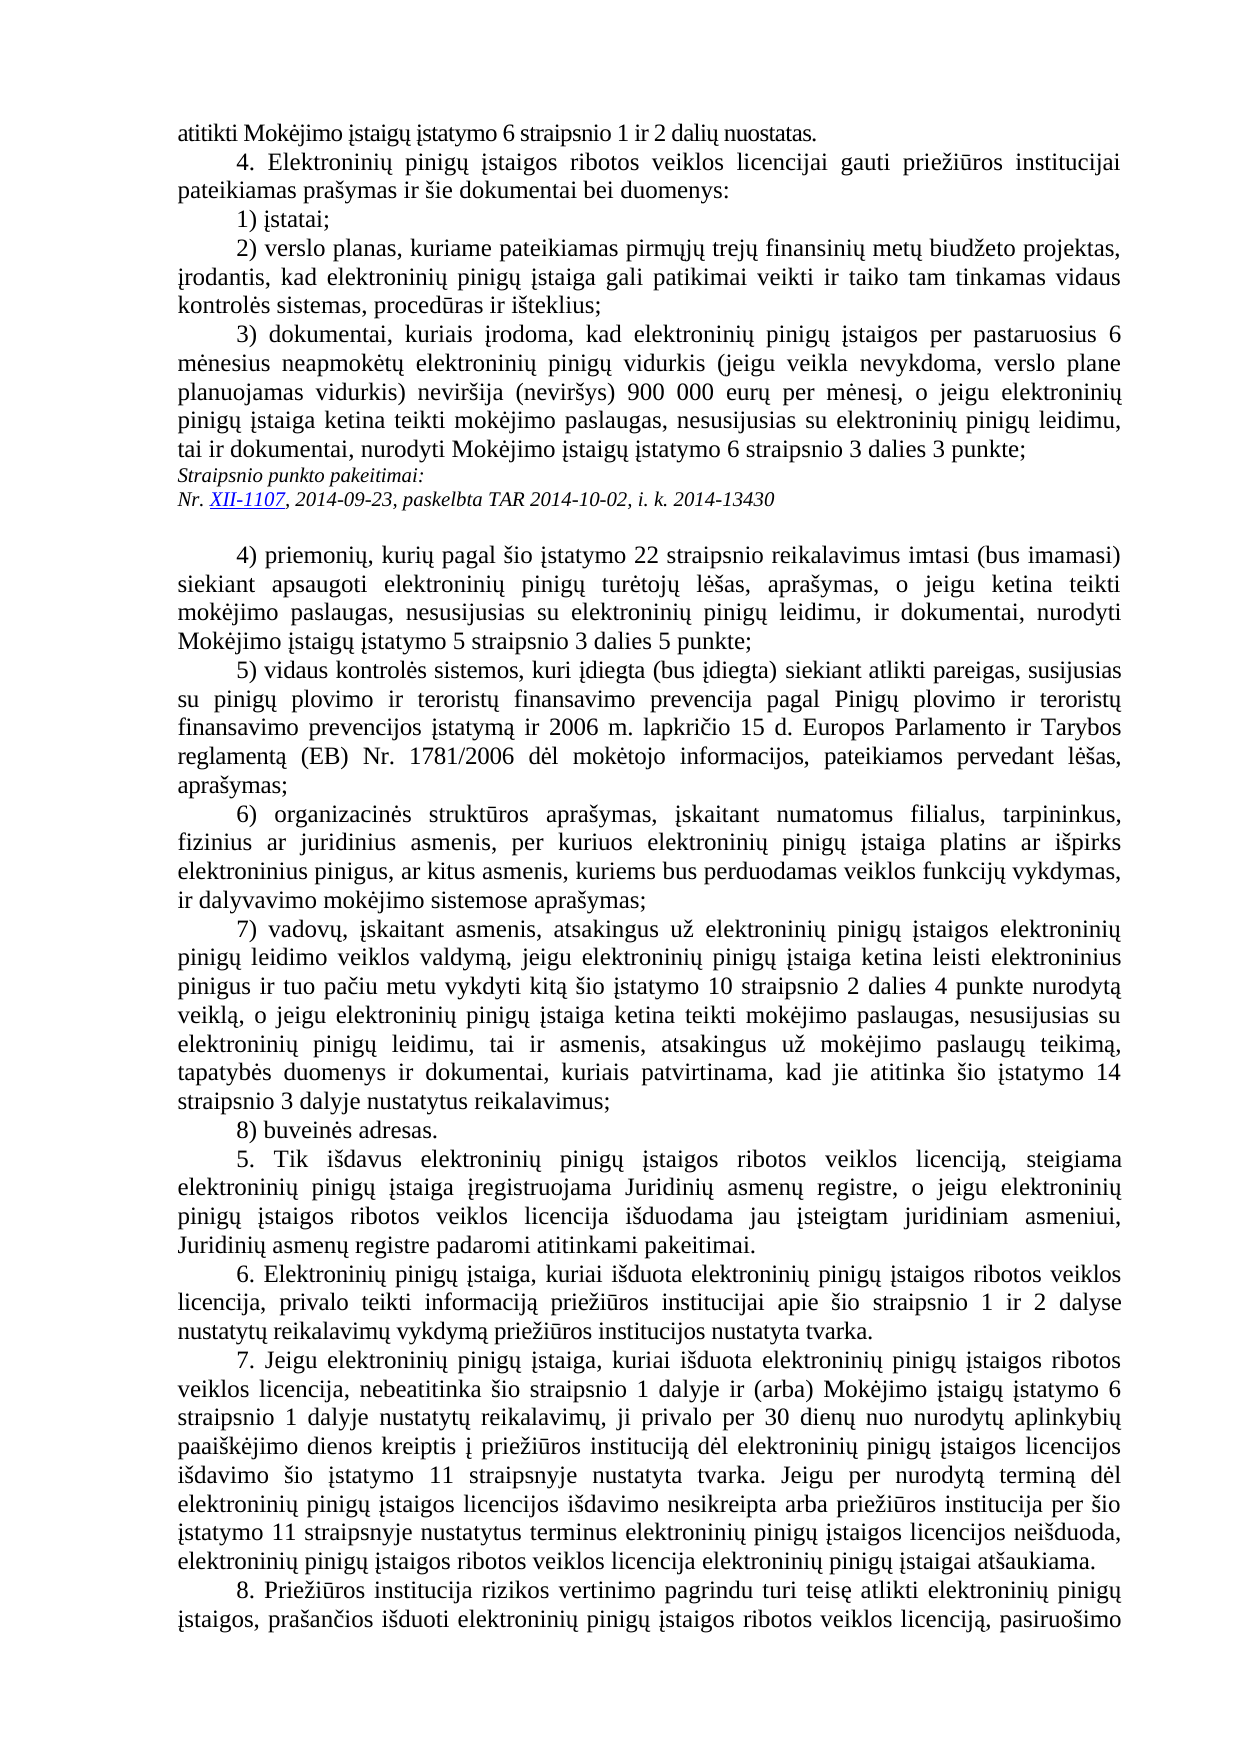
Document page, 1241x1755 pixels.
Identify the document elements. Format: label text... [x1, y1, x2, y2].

text 7) vadovų, įskaitant asmenis, atsakingus už elektroninių pinigų įstaigos elektroninių pinigų leidimo veiklos valdymą, jeigu elektroninių pinigų įstaiga ketina leisti elektroninius pinigus ir tuo pačiu metu vykdyti kitą šio įstatymo 10 straipsnio 2 dalies 4 punkte nurodytą veiklą, o jeigu elektroninių pinigų įstaiga ketina teikti mokėjimo paslaugas, nesusijusias su elektroninių pinigų leidimu, tai ir asmenis, atsakingus už mokėjimo paslaugų teikimą, tapatybės duomenys ir dokumentai, kuriais patvirtinama, kad jie atitinka šio įstatymo 14 straipsnio 3 dalyje nustatytus reikalavimus; [177, 914, 1122, 1115]
text 5. Tik išdavus elektroninių pinigų įstaigos ribotos veiklos licenciją, steigiama elektroninių pinigų įstaiga įregistruojama Juridinių asmenų registre, o jeigu elektroninių pinigų įstaigos ribotos veiklos licencija išduodama jau įsteigtam juridiniam asmeniui, Juridinių asmenų registre padaromi atitinkami pakeitimai. [177, 1144, 1122, 1259]
text 6) organizacinės struktūros aprašymas, įskaitant numatomus filialus, tarpininkus, fizinius ar juridinius asmenis, per kuriuos elektroninių pinigų įstaiga platins ar išpirks elektroninius pinigus, ar kitus asmenis, kuriems bus perduodamas veiklos funkcijų vykdymas, ir dalyvavimo mokėjimo sistemose aprašymas; [177, 799, 1122, 914]
text Straipsnio punkto pakeitimai: [177, 463, 1122, 487]
text 2) verslo planas, kuriame pateikiamas pirmųjų trejų finansinių metų biudžeto projektas, įrodantis, kad elektroninių pinigų įstaiga gali patikimai veikti ir taiko tam tinkamas vidaus kontrolės sistemas, procedūras ir išteklius; [177, 233, 1122, 319]
text atitikti Mokėjimo įstaigų įstatymo 6 straipsnio 1 ir 2 dalių nuostatas. [177, 118, 1122, 147]
text 7. Jeigu elektroninių pinigų įstaiga, kuriai išduota elektroninių pinigų įstaigos ribotos veiklos licencija, nebeatitinka šio straipsnio 1 dalyje ir (arba) Mokėjimo įstaigų įstatymo 6 straipsnio 1 dalyje nustatytų reikalavimų, ji privalo per 30 dienų nuo nurodytų aplinkybių paaiškėjimo dienos kreiptis į priežiūros instituciją dėl elektroninių pinigų įstaigos licencijos išdavimo šio įstatymo 11 straipsnyje nustatyta tvarka. Jeigu per nurodytą terminą dėl elektroninių pinigų įstaigos licencijos išdavimo nesikreipta arba priežiūros institucija per šio įstatymo 11 straipsnyje nustatytus terminus elektroninių pinigų įstaigos licencijos neišduoda, elektroninių pinigų įstaigos ribotos veiklos licencija elektroninių pinigų įstaigai atšaukiama. [177, 1345, 1122, 1575]
text Nr. XII-1107, 2014-09-23, paskelbta TAR 2014-10-02, i. k. 2014-13430 [177, 487, 1122, 511]
text 8. Priežiūros institucija rizikos vertinimo pagrindu turi teisę atlikti elektroninių pinigų įstaigos, prašančios išduoti elektroninių pinigų įstaigos ribotos veiklos licenciją, pasiruošimo [177, 1575, 1122, 1632]
text 4. Elektroninių pinigų įstaigos ribotos veiklos licencijai gauti priežiūros institucijai pateikiamas prašymas ir šie dokumentai bei duomenys: [177, 147, 1122, 204]
text 8) buveinės adresas. [177, 1115, 1122, 1144]
text 5) vidaus kontrolės sistemos, kuri įdiegta (bus įdiegta) siekiant atlikti pareigas, susijusias su pinigų plovimo ir teroristų finansavimo prevencija pagal Pinigų plovimo ir teroristų finansavimo prevencijos įstatymą ir 2006 m. lapkričio 15 d. Europos Parlamento ir Tarybos reglamentą (EB) Nr. 1781/2006 dėl mokėtojo informacijos, pateikiamos pervedant lėšas, aprašymas; [177, 655, 1122, 799]
text 6. Elektroninių pinigų įstaiga, kuriai išduota elektroninių pinigų įstaigos ribotos veiklos licencija, privalo teikti informaciją priežiūros institucijai apie šio straipsnio 1 ir 2 dalyse nustatytų reikalavimų vykdymą priežiūros institucijos nustatyta tvarka. [177, 1259, 1122, 1345]
text 1) įstatai; [177, 204, 1122, 233]
text 3) dokumentai, kuriais įrodoma, kad elektroninių pinigų įstaigos per pastaruosius 6 mėnesius neapmokėtų elektroninių pinigų vidurkis (jeigu veikla nevykdoma, verslo plane planuojamas vidurkis) neviršija (neviršys) 900 000 eurų per mėnesį, o jeigu elektroninių pinigų įstaiga ketina teikti mokėjimo paslaugas, nesusijusias su elektroninių pinigų leidimu, tai ir dokumentai, nurodyti Mokėjimo įstaigų įstatymo 6 straipsnio 3 dalies 3 punkte; [177, 319, 1122, 463]
text 4) priemonių, kurių pagal šio įstatymo 22 straipsnio reikalavimus imtasi (bus imamasi) siekiant apsaugoti elektroninių pinigų turėtojų lėšas, aprašymas, o jeigu ketina teikti mokėjimo paslaugas, nesusijusias su elektroninių pinigų leidimu, ir dokumentai, nurodyti Mokėjimo įstaigų įstatymo 5 straipsnio 3 dalies 5 punkte; [177, 540, 1122, 655]
